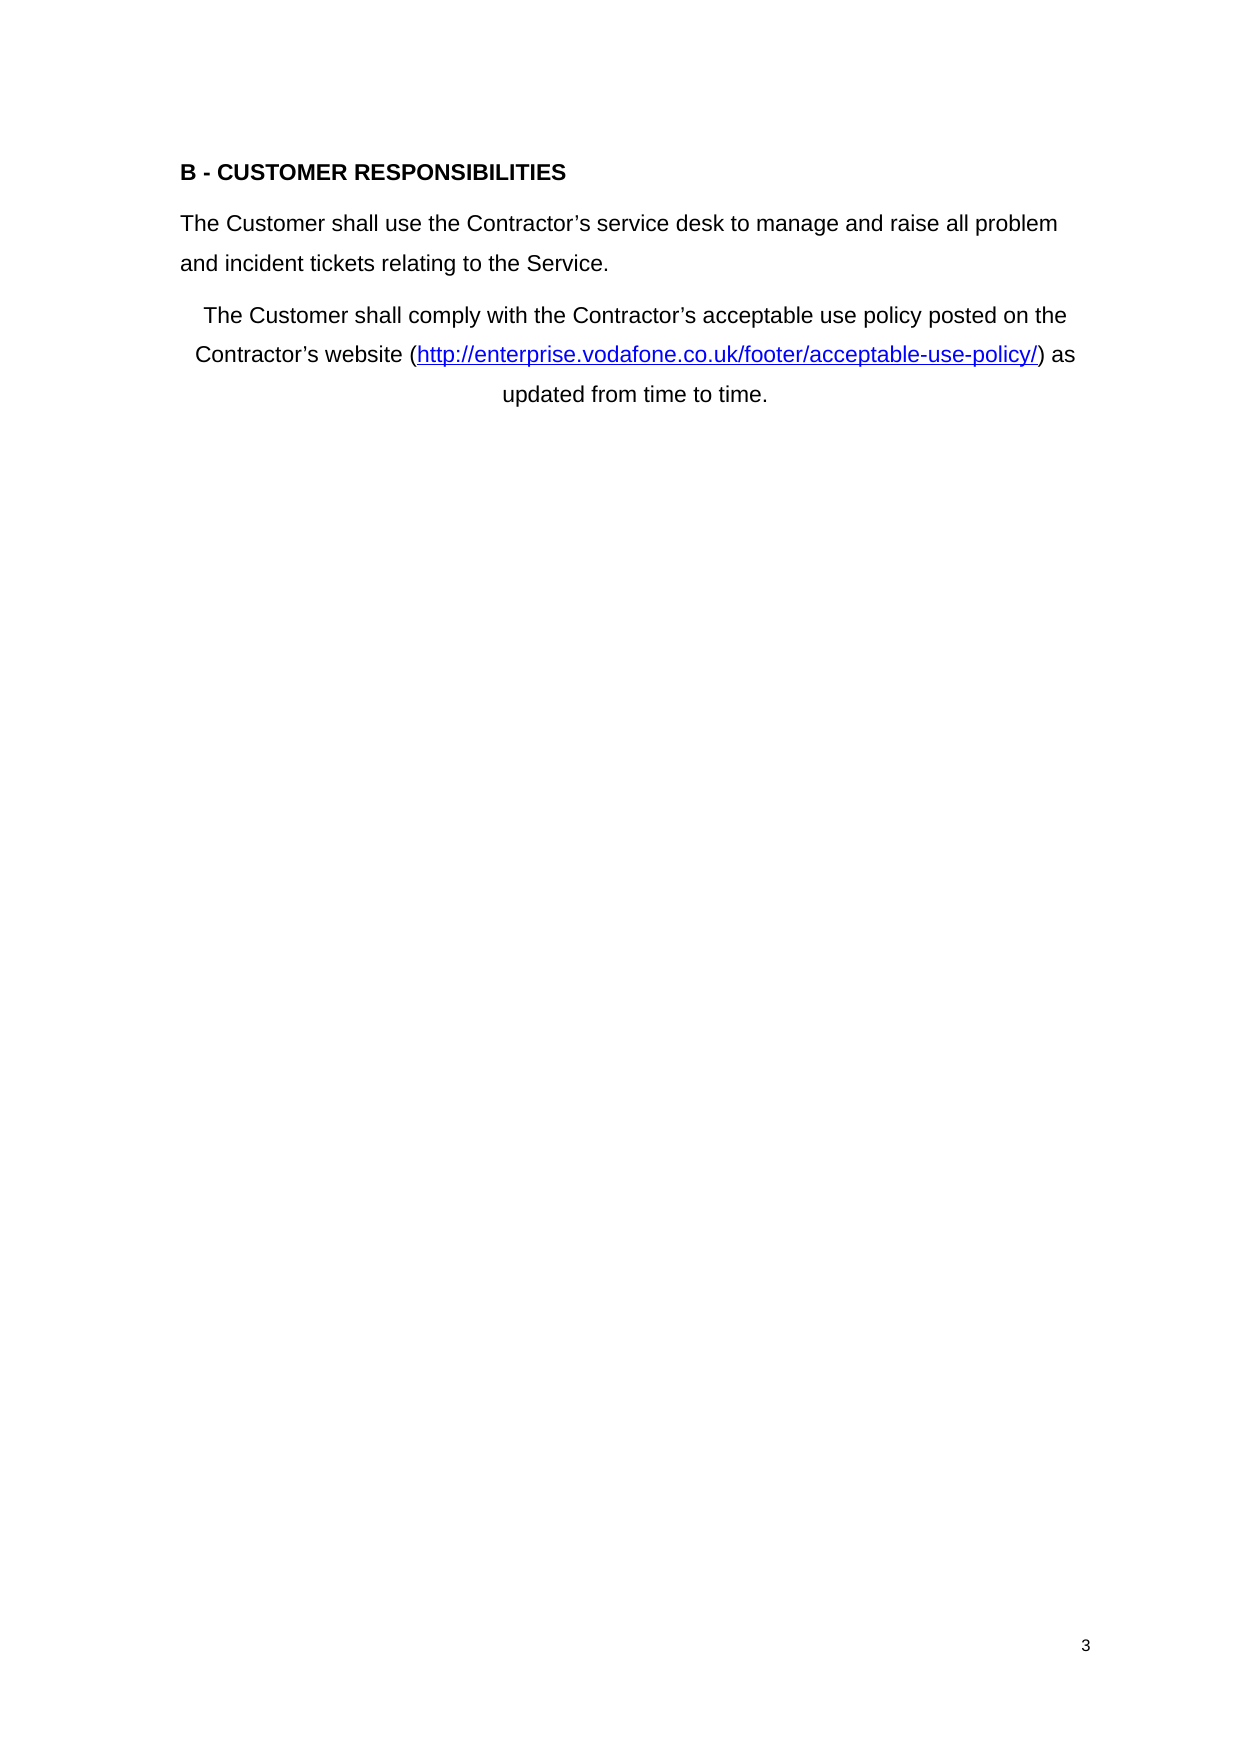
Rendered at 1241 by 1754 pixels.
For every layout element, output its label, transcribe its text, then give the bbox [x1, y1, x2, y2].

text B - CUSTOMER RESPONSIBILITIES [180, 158, 1090, 185]
text The Customer shall comply with the Contractor’s acceptable use policy posted on the Contractor’s website (http://enterprise.vodafone.co.uk/footer/acceptable-use-policy/) as updated from time to time. [180, 302, 1090, 407]
text The Customer shall use the Contractor’s service desk to manage and raise all problem and incident tickets relating to the Service. [180, 210, 1090, 276]
